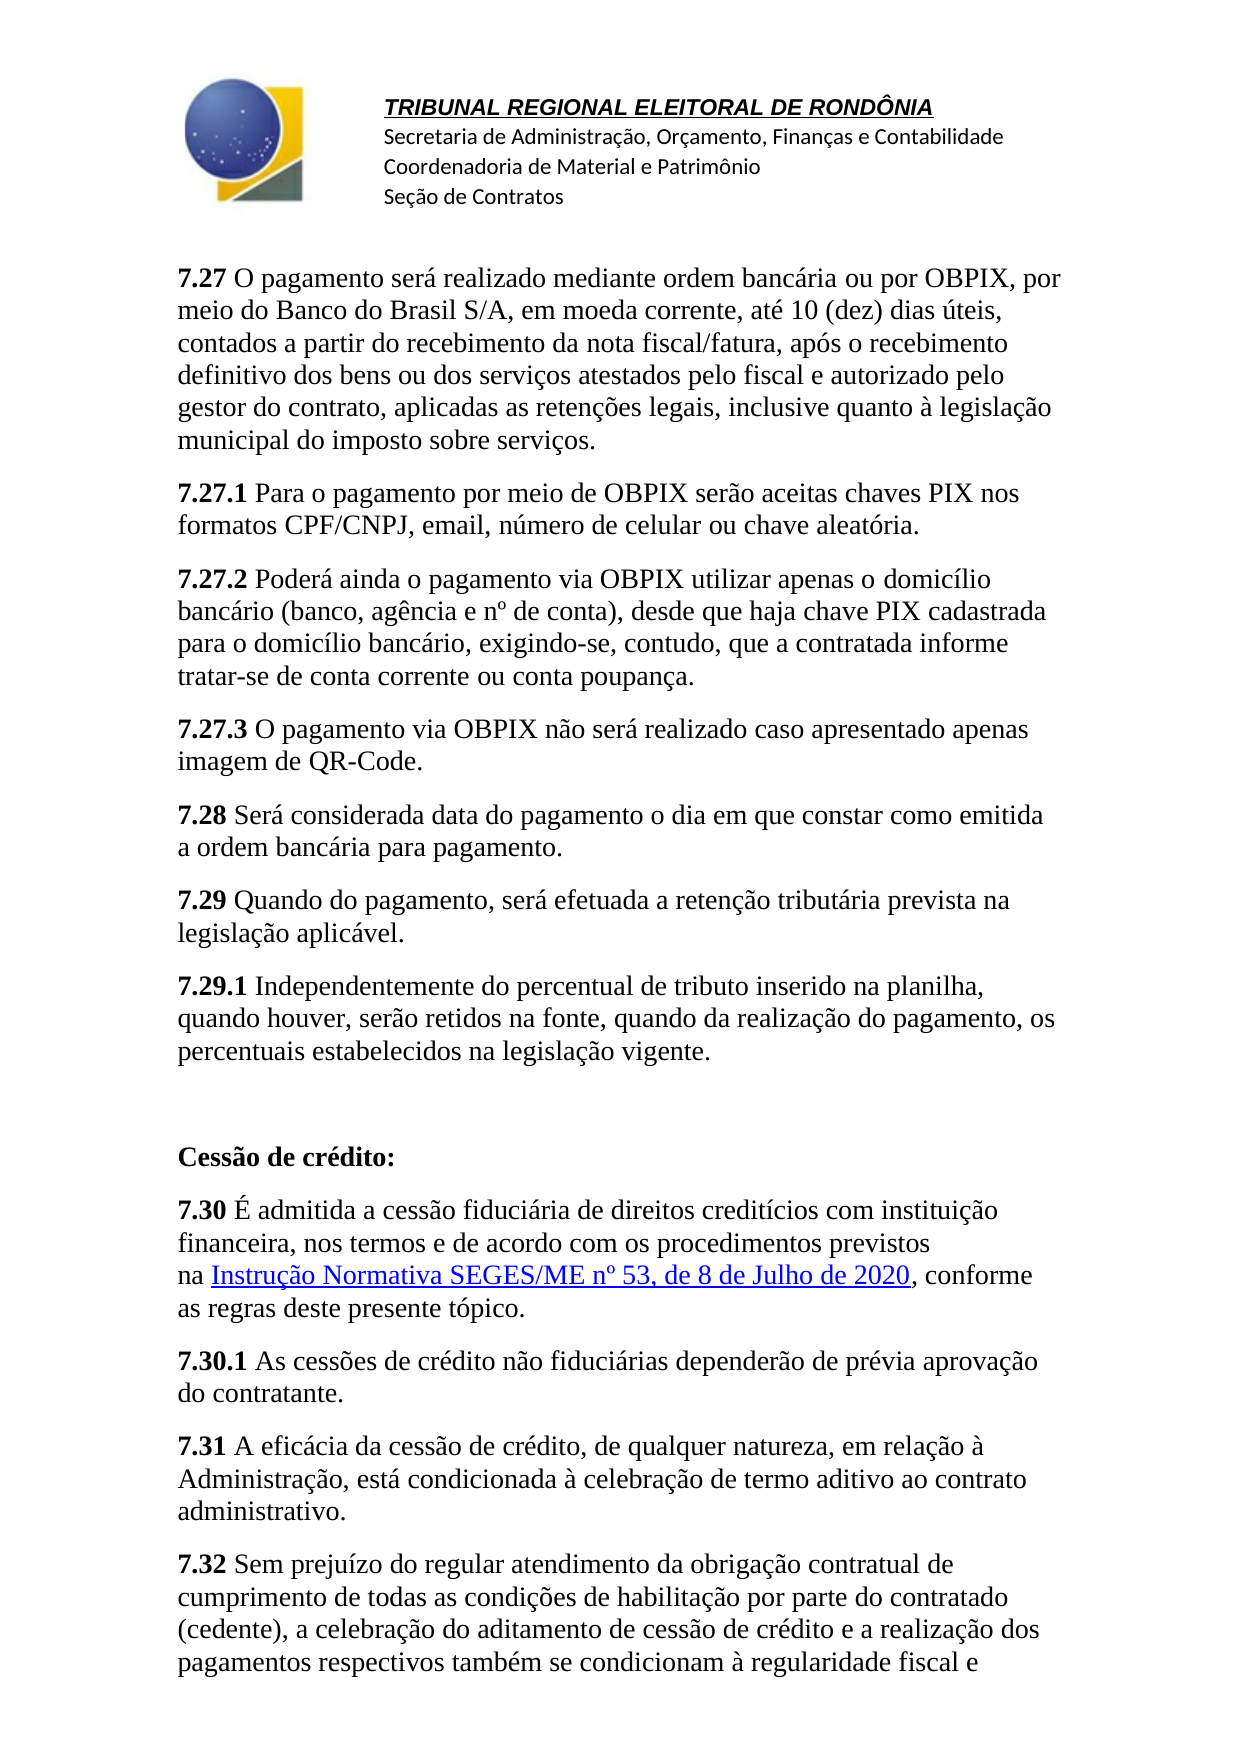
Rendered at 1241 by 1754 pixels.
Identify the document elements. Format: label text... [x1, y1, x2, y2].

text Cessão de crédito: [177, 1140, 1063, 1173]
text 7.27.2 Poderá ainda o pagamento via OBPIX utilizar apenas o domicílio bancário (banco, agência e nº de conta), desde que haja chave PIX cadastrada para o domicílio bancário, exigindo-se, contudo, que a contratada informe tratar-se de conta corrente ou conta poupança. [177, 562, 1063, 691]
text 7.30 É admitida a cessão fiduciária de direitos creditícios com instituição financeira, nos termos e de acordo com os procedimentos previstos na Instrução Normativa SEGES/ME nº 53, de 8 de Julho de 2020, conforme as regras deste presente tópico. [177, 1193, 1063, 1323]
text 7.32 Sem prejuízo do regular atendimento da obrigação contratual de cumprimento de todas as condições de habilitação por parte do contratado (cedente), a celebração do aditamento de cessão de crédito e a realização dos pagamentos respectivos também se condicionam à regularidade fiscal e [177, 1547, 1063, 1677]
text 7.27.1 Para o pagamento por meio de OBPIX serão aceitas chaves PIX nos formatos CPF/CNPJ, email, número de celular ou chave aleatória. [177, 476, 1063, 541]
text 7.29.1 Independentemente do percentual de tributo inserido na planilha, quando houver, serão retidos na fonte, quando da realização do pagamento, os percentuais estabelecidos na legislação vigente. [177, 969, 1063, 1066]
text 7.29 Quando do pagamento, será efetuada a retenção tributária prevista na legislação aplicável. [177, 883, 1063, 948]
text 7.28 Será considerada data do pagamento o dia em que constar como emitida a ordem bancária para pagamento. [177, 798, 1063, 862]
text 7.30.1 As cessões de crédito não fiduciárias dependerão de prévia aprovação do contratante. [177, 1344, 1063, 1409]
text 7.27 O pagamento será realizado mediante ordem bancária ou por OBPIX, por meio do Banco do Brasil S/A, em moeda corrente, até 10 (dez) dias úteis, contados a partir do recebimento da nota fiscal/fatura, após o recebimento definitivo dos bens ou dos serviços atestados pelo fiscal e autorizado pelo gestor do contrato, aplicadas as retenções legais, inclusive quanto à legislação municipal do imposto sobre serviços. [177, 261, 1063, 455]
text 7.27.3 O pagamento via OBPIX não será realizado caso apresentado apenas imagem de QR-Code. [177, 712, 1063, 777]
text 7.31 A eficácia da cessão de crédito, de qualquer natureza, em relação à Administração, está condicionada à celebração de termo aditivo ao contrato administrativo. [177, 1429, 1063, 1527]
